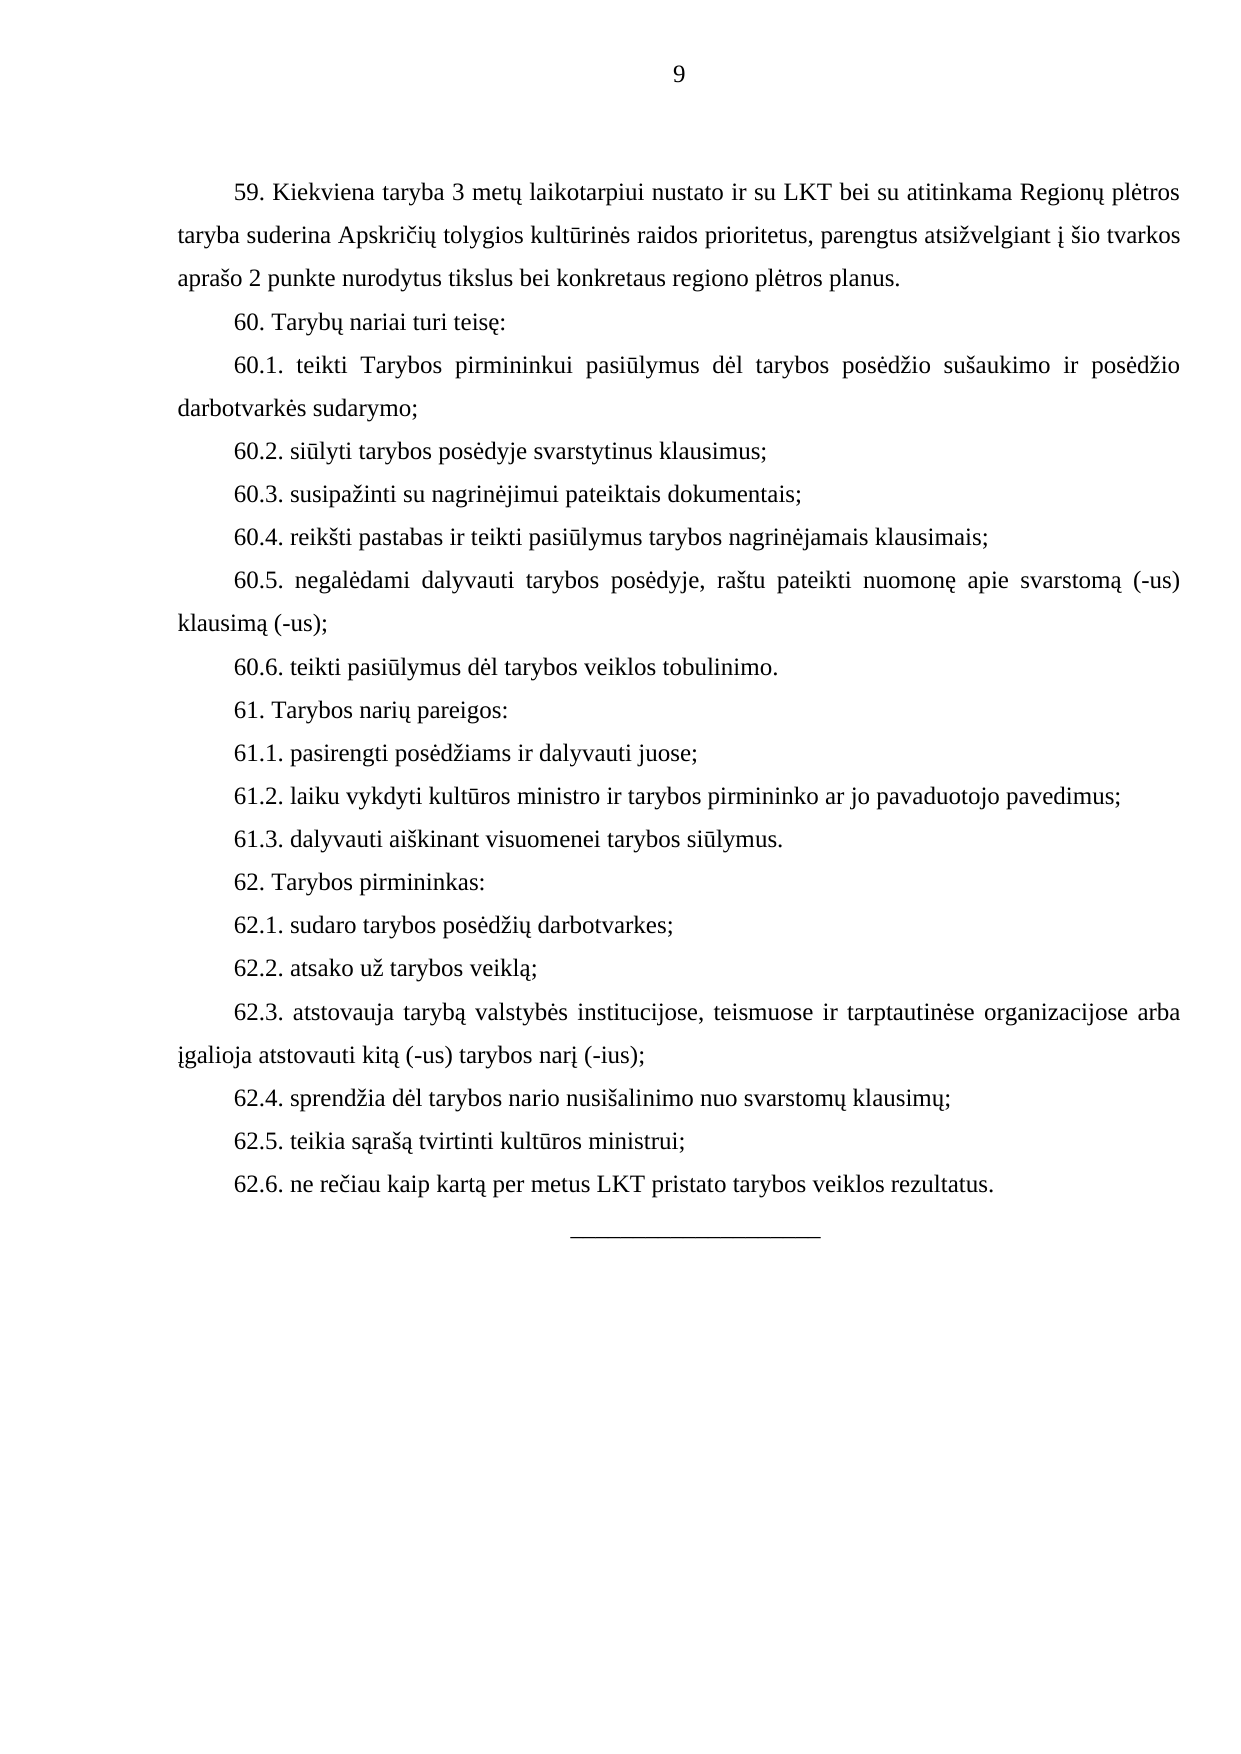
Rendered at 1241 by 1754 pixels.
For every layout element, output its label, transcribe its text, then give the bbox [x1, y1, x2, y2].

text 62.1. sudaro tarybos posėdžių darbotvarkes; [177, 910, 1181, 939]
text 60.1. teikti Tarybos pirmininkui pasiūlymus dėl tarybos posėdžio sušaukimo ir posėdžio darbotvarkės sudarymo; [177, 350, 1181, 422]
text 62.4. sprendžia dėl tarybos nario nusišalinimo nuo svarstomų klausimų; [177, 1083, 1181, 1112]
text 62.2. atsako už tarybos veiklą; [177, 953, 1181, 982]
text 61.3. dalyvauti aiškinant visuomenei tarybos siūlymus. [177, 824, 1181, 853]
text 62.6. ne rečiau kaip kartą per metus LKT pristato tarybos veiklos rezultatus. [177, 1169, 1181, 1198]
text 62.5. teikia sąrašą tvirtinti kultūros ministrui; [177, 1126, 1181, 1155]
text 60.6. teikti pasiūlymus dėl tarybos veiklos tobulinimo. [177, 652, 1181, 680]
text 60.5. negalėdami dalyvauti tarybos posėdyje, raštu pateikti nuomonę apie svarstomą (-us) klausimą (-us); [177, 565, 1181, 637]
text 61.1. pasirengti posėdžiams ir dalyvauti juose; [177, 738, 1181, 767]
text 60.2. siūlyti tarybos posėdyje svarstytinus klausimus; [177, 436, 1181, 465]
text ____________________ [177, 1212, 1181, 1241]
text 62. Tarybos pirmininkas: [177, 867, 1181, 896]
text 59. Kiekviena taryba 3 metų laikotarpiui nustato ir su LKT bei su atitinkama Regionų plėtros taryba suderina Apskričių tolygios kultūrinės raidos prioritetus, parengtus atsižvelgiant į šio tvarkos aprašo 2 punkte nurodytus tikslus bei konkretaus regiono plėtros planus. [177, 177, 1181, 292]
text 61.2. laiku vykdyti kultūros ministro ir tarybos pirmininko ar jo pavaduotojo pavedimus; [177, 781, 1181, 810]
text 60. Tarybų nariai turi teisę: [177, 307, 1181, 335]
text 62.3. atstovauja tarybą valstybės institucijose, teismuose ir tarptautinėse organizacijose arba įgalioja atstovauti kitą (-us) tarybos narį (-ius); [177, 997, 1181, 1068]
text 60.4. reikšti pastabas ir teikti pasiūlymus tarybos nagrinėjamais klausimais; [177, 522, 1181, 551]
text 60.3. susipažinti su nagrinėjimui pateiktais dokumentais; [177, 479, 1181, 508]
text 61. Tarybos narių pareigos: [177, 695, 1181, 723]
